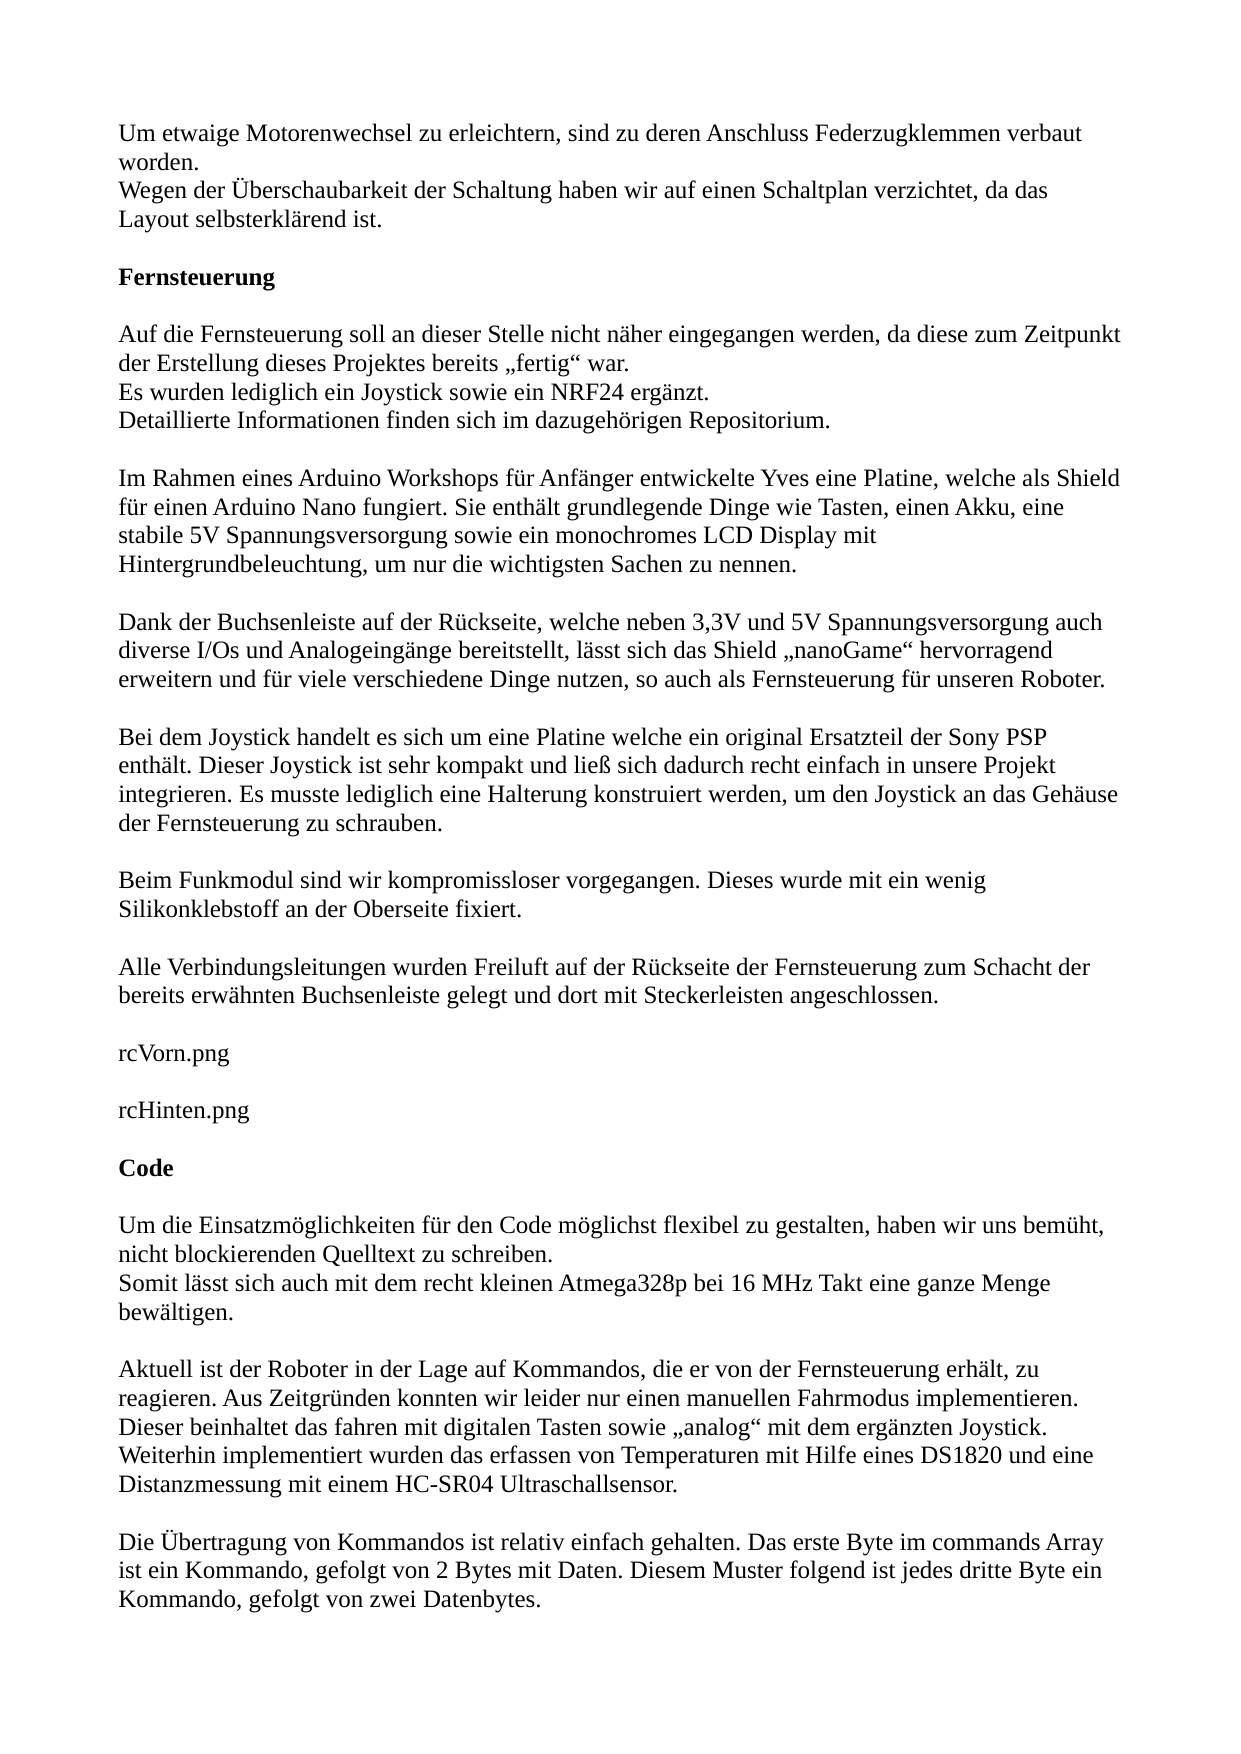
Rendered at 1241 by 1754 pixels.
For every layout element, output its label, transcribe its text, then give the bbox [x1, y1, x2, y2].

text Wegen der Überschaubarkeit der Schaltung haben wir auf einen Schaltplan verzichtet, da das Layout selbsterklärend ist. [118, 176, 1122, 233]
text Code [118, 1153, 1122, 1182]
text Es wurden lediglich ein Joystick sowie ein NRF24 ergänzt. [118, 377, 1122, 406]
text Detaillierte Informationen finden sich im dazugehörigen Repositorium. [118, 406, 1122, 434]
text Dank der Buchsenleiste auf der Rückseite, welche neben 3,3V und 5V Spannungsversorgung auch diverse I/Os und Analogeingänge bereitstellt, lässt sich das Shield „nanoGame“ hervorragend erweitern und für viele verschiedene Dinge nutzen, so auch als Fernsteuerung für unseren Roboter. [118, 607, 1122, 693]
text Auf die Fernsteuerung soll an dieser Stelle nicht näher eingegangen werden, da diese zum Zeitpunkt der Erstellung dieses Projektes bereits „fertig“ war. [118, 319, 1122, 377]
text Bei dem Joystick handelt es sich um eine Platine welche ein original Ersatzteil der Sony PSP enthält. Dieser Joystick ist sehr kompakt und ließ sich dadurch recht einfach in unsere Projekt integrieren. Es musste lediglich eine Halterung konstruiert werden, um den Joystick an das Gehäuse der Fernsteuerung zu schrauben. [118, 722, 1122, 837]
text Die Übertragung von Kommandos ist relativ einfach gehalten. Das erste Byte im commands Array ist ein Kommando, gefolgt von 2 Bytes mit Daten. Diesem Muster folgend ist jedes dritte Byte ein Kommando, gefolgt von zwei Datenbytes. [118, 1527, 1122, 1613]
text Um die Einsatzmöglichkeiten für den Code möglichst flexibel zu gestalten, haben wir uns bemüht, nicht blockierenden Quelltext zu schreiben. [118, 1211, 1122, 1268]
text rcHinten.png [118, 1096, 1122, 1124]
text rcVorn.png [118, 1038, 1122, 1067]
text Um etwaige Motorenwechsel zu erleichtern, sind zu deren Anschluss Federzugklemmen verbaut worden. [118, 118, 1122, 176]
text Somit lässt sich auch mit dem recht kleinen Atmega328p bei 16 MHz Takt eine ganze Menge bewältigen. [118, 1268, 1122, 1326]
text Im Rahmen eines Arduino Workshops für Anfänger entwickelte Yves eine Platine, welche als Shield für einen Arduino Nano fungiert. Sie enthält grundlegende Dinge wie Tasten, einen Akku, eine stabile 5V Spannungsversorgung sowie ein monochromes LCD Display mit Hintergrundbeleuchtung, um nur die wichtigsten Sachen zu nennen. [118, 463, 1122, 578]
text Fernsteuerung [118, 262, 1122, 291]
text Aktuell ist der Roboter in der Lage auf Kommandos, die er von der Fernsteuerung erhält, zu reagieren. Aus Zeitgründen konnten wir leider nur einen manuellen Fahrmodus implementieren. Dieser beinhaltet das fahren mit digitalen Tasten sowie „analog“ mit dem ergänzten Joystick. [118, 1354, 1122, 1441]
text Weiterhin implementiert wurden das erfassen von Temperaturen mit Hilfe eines DS1820 und eine Distanzmessung mit einem HC-SR04 Ultraschallsensor. [118, 1441, 1122, 1498]
text Alle Verbindungsleitungen wurden Freiluft auf der Rückseite der Fernsteuerung zum Schacht der bereits erwähnten Buchsenleiste gelegt und dort mit Steckerleisten angeschlossen. [118, 952, 1122, 1009]
text Beim Funkmodul sind wir kompromissloser vorgegangen. Dieses wurde mit ein wenig Silikonklebstoff an der Oberseite fixiert. [118, 866, 1122, 923]
